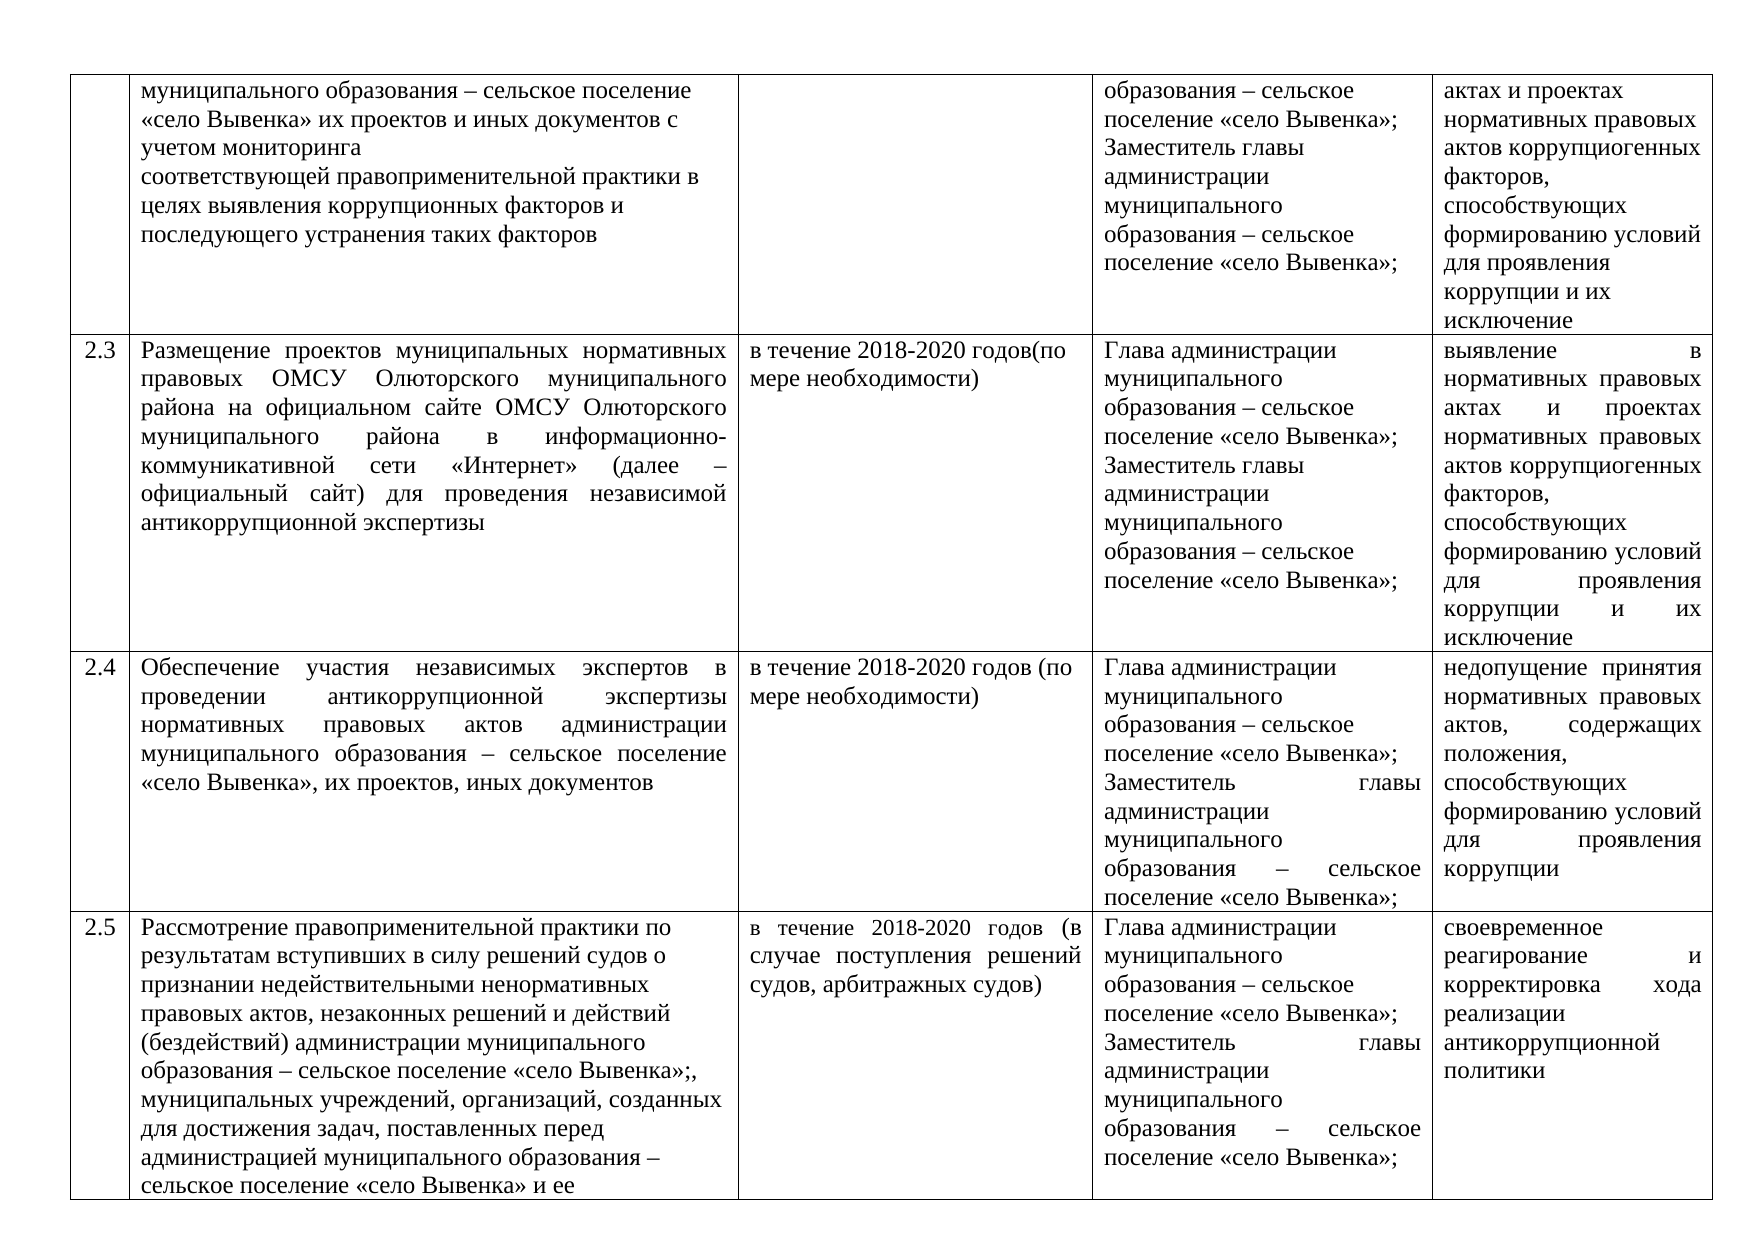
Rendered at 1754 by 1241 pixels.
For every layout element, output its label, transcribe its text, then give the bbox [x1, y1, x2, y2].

table_cell своевременное реагирование и корректировка хода реализации антикоррупционной политики [1433, 912, 1712, 1199]
table_cell [739, 75, 1092, 334]
table_cell Обеспечение участия независимых экспертов в проведении антикоррупционной экспертизы нормативных правовых актов администрации муниципального образования – сельское поселение «село Вывенка», их проектов, иных документов [130, 652, 738, 911]
table_cell образования – сельское поселение «село Вывенка»; Заместитель главы администрации муниципального образования – сельское поселение «село Вывенка»; [1093, 75, 1432, 334]
table_cell Размещение проектов муниципальных нормативных правовых ОМСУ Олюторского муниципального района на официальном сайте ОМСУ Олюторского муниципального района в информационно-коммуникативной сети «Интернет» (далее – официальный сайт) для проведения независимой антикоррупционной экспертизы [130, 335, 738, 651]
table_cell выявление в нормативных правовых актах и проектах нормативных правовых актов коррупциогенных факторов, способствующих формированию условий для проявления коррупции и их исключение [1433, 335, 1712, 651]
table_cell 2.4 [71, 652, 129, 911]
table_cell в течение 2018-2020 годов (в случае поступления решений судов, арбитражных судов) [739, 912, 1092, 1199]
table_cell актах и проектах нормативных правовых актов коррупциогенных факторов, способствующих формированию условий для проявления коррупции и их исключение [1433, 75, 1712, 334]
table_cell в течение 2018-2020 годов(по мере необходимости) [739, 335, 1092, 651]
table_cell Глава администрации муниципального образования – сельское поселение «село Вывенка»; Заместитель главы администрации муниципального образования – сельское поселение «село Вывенка»; [1093, 335, 1432, 651]
table_cell недопущение принятия нормативных правовых актов, содержащих положения, способствующих формированию условий для проявления коррупции [1433, 652, 1712, 911]
table_cell 2.3 [71, 335, 129, 651]
table_cell в течение 2018-2020 годов (по мере необходимости) [739, 652, 1092, 911]
table_cell Глава администрации муниципального образования – сельское поселение «село Вывенка»; Заместитель главы администрации муниципального образования – сельское поселение «село Вывенка»; [1093, 652, 1432, 911]
table_cell 2.5 [71, 912, 129, 1199]
table_cell Рассмотрение правоприменительной практики по результатам вступивших в силу решений судов о признании недействительными ненормативных правовых актов, незаконных решений и действий (бездействий) администрации муниципального образования – сельское поселение «село Вывенка»;, муниципальных учреждений, организаций, созданных для достижения задач, поставленных перед администрацией муниципального образования – сельское поселение «село Вывенка» и ее [130, 912, 738, 1199]
table_cell [71, 75, 129, 334]
table_cell Глава администрации муниципального образования – сельское поселение «село Вывенка»; Заместитель главы администрации муниципального образования – сельское поселение «село Вывенка»; [1093, 912, 1432, 1199]
table_cell муниципального образования – сельское поселение «село Вывенка» их проектов и иных документов с учетом мониторинга соответствующей правоприменительной практики в целях выявления коррупционных факторов и последующего устранения таких факторов [130, 75, 738, 334]
